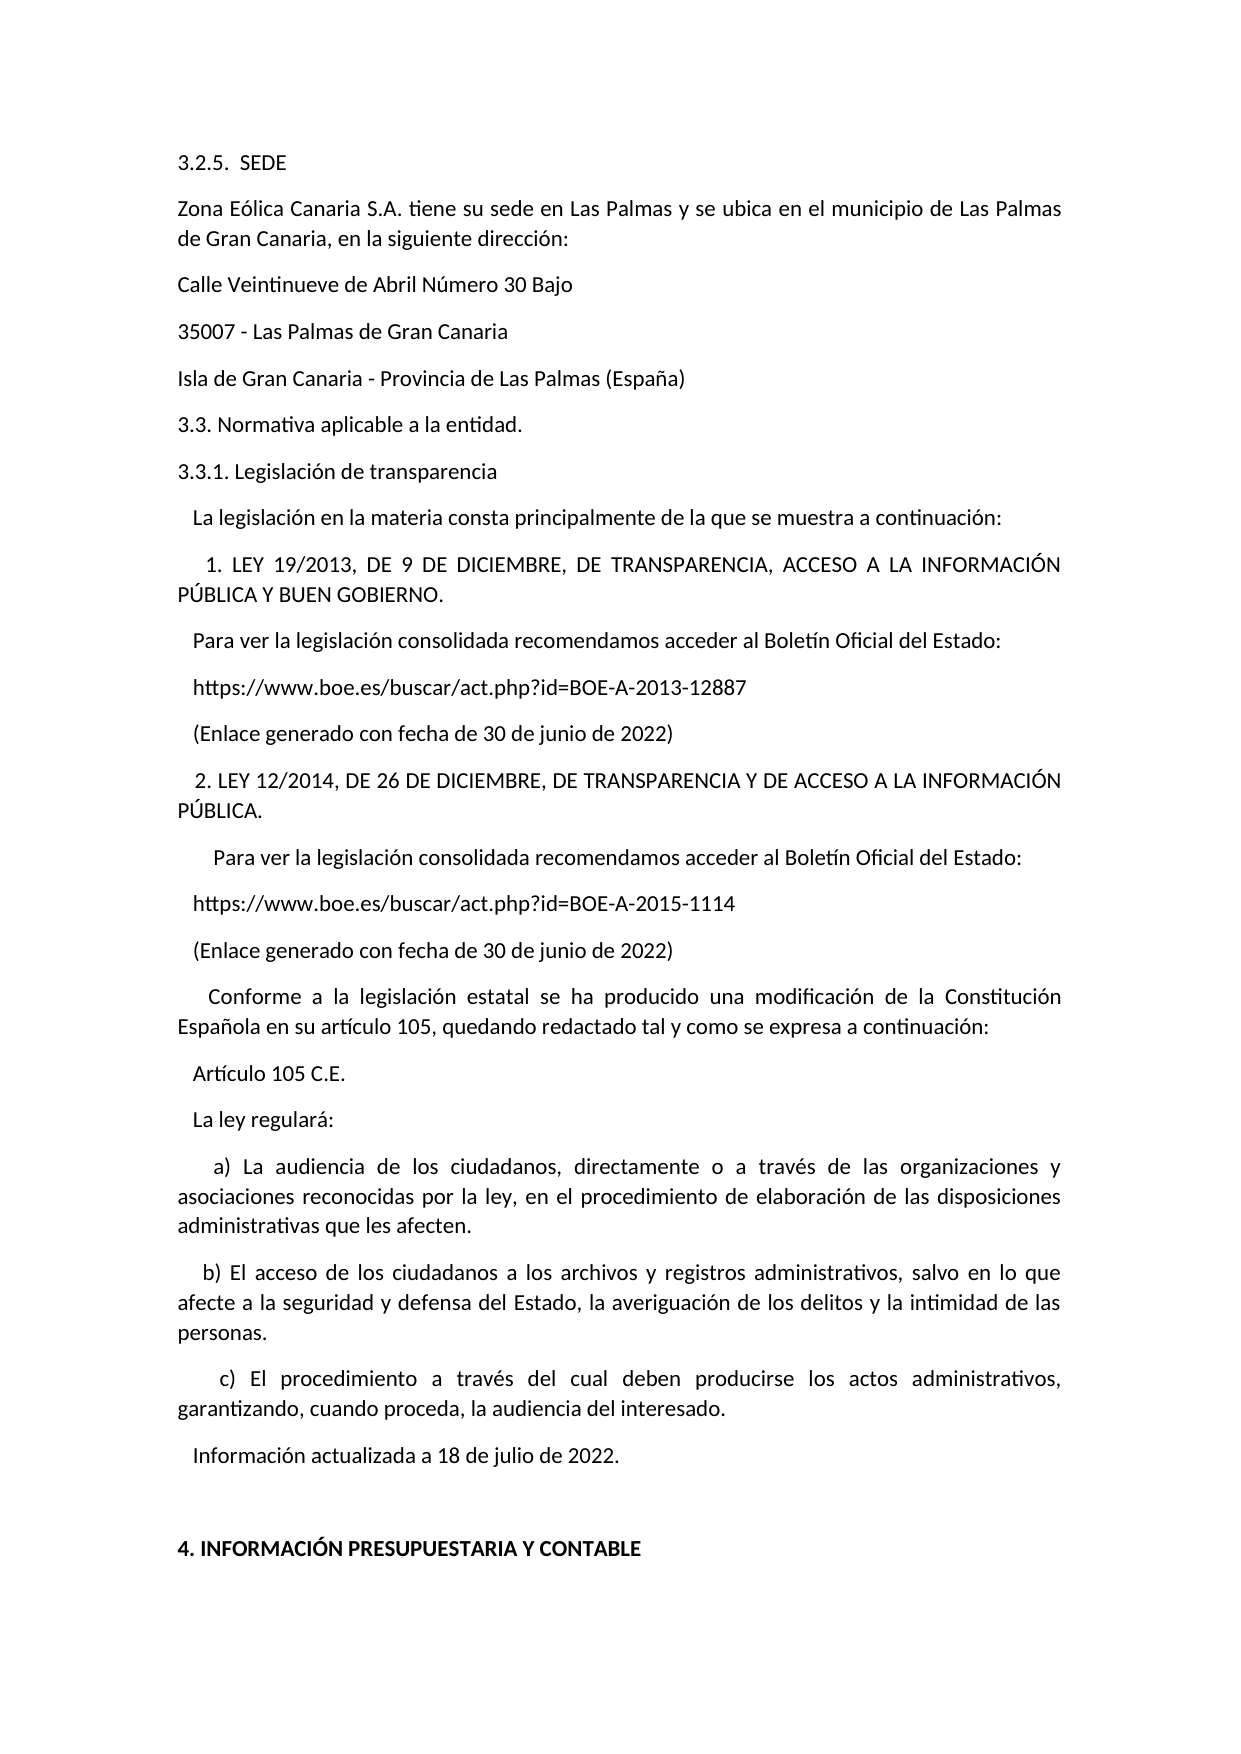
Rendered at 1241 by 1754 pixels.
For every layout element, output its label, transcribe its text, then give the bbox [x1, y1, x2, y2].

text https://www.boe.es/buscar/act.php?id=BOE-A-2015-1114 [177, 889, 1063, 917]
text 2. LEY 12/2014, DE 26 DE DICIEMBRE, DE TRANSPARENCIA Y DE ACCESO A LA INFORMACIÓN PÚBLICA. [177, 766, 1063, 824]
text (Enlace generado con fecha de 30 de junio de 2022) [177, 719, 1063, 748]
text https://www.boe.es/buscar/act.php?id=BOE-A-2013-12887 [177, 673, 1063, 701]
text b) El acceso de los ciudadanos a los archivos y registros administrativos, salvo en lo que afecte a la seguridad y defensa del Estado, la averiguación de los delitos y la intimidad de las personas. [177, 1258, 1063, 1346]
text (Enlace generado con fecha de 30 de junio de 2022) [177, 936, 1063, 964]
text Conforme a la legislación estatal se ha producido una modificación de la Constitución Española en su artículo 105, quedando redactado tal y como se expresa a continuación: [177, 982, 1063, 1040]
text 3.2.5. SEDE [177, 148, 1063, 176]
text Artículo 105 C.E. [177, 1059, 1063, 1087]
text 3.3. Normativa aplicable a la entidad. [177, 410, 1063, 438]
text Isla de Gran Canaria - Provincia de Las Palmas (España) [177, 364, 1063, 392]
text Calle Veintinueve de Abril Número 30 Bajo [177, 271, 1063, 299]
text La ley regulará: [177, 1105, 1063, 1133]
text Para ver la legislación consolidada recomendamos acceder al Boletín Oficial del Estado: [177, 626, 1063, 654]
text Zona Eólica Canaria S.A. tiene su sede en Las Palmas y se ubica en el municipio de Las Palmas de Gran Canaria, en la siguiente dirección: [177, 194, 1063, 252]
text 1. LEY 19/2013, DE 9 DE DICIEMBRE, DE TRANSPARENCIA, ACCESO A LA INFORMACIÓN PÚBLICA Y BUEN GOBIERNO. [177, 550, 1063, 608]
text 35007 - Las Palmas de Gran Canaria [177, 317, 1063, 345]
text La legislación en la materia consta principalmente de la que se muestra a continuación: [177, 503, 1063, 531]
text 3.3.1. Legislación de transparencia [177, 457, 1063, 485]
text 4. INFORMACIÓN PRESUPUESTARIA Y CONTABLE [177, 1534, 1063, 1562]
text a) La audiencia de los ciudadanos, directamente o a través de las organizaciones y asociaciones reconocidas por la ley, en el procedimiento de elaboración de las disposiciones administrativas que les afecten. [177, 1152, 1063, 1240]
text Información actualizada a 18 de julio de 2022. [177, 1441, 1063, 1469]
text Para ver la legislación consolidada recomendamos acceder al Boletín Oficial del Estado: [177, 843, 1063, 871]
text c) El procedimiento a través del cual deben producirse los actos administrativos, garantizando, cuando proceda, la audiencia del interesado. [177, 1364, 1063, 1422]
